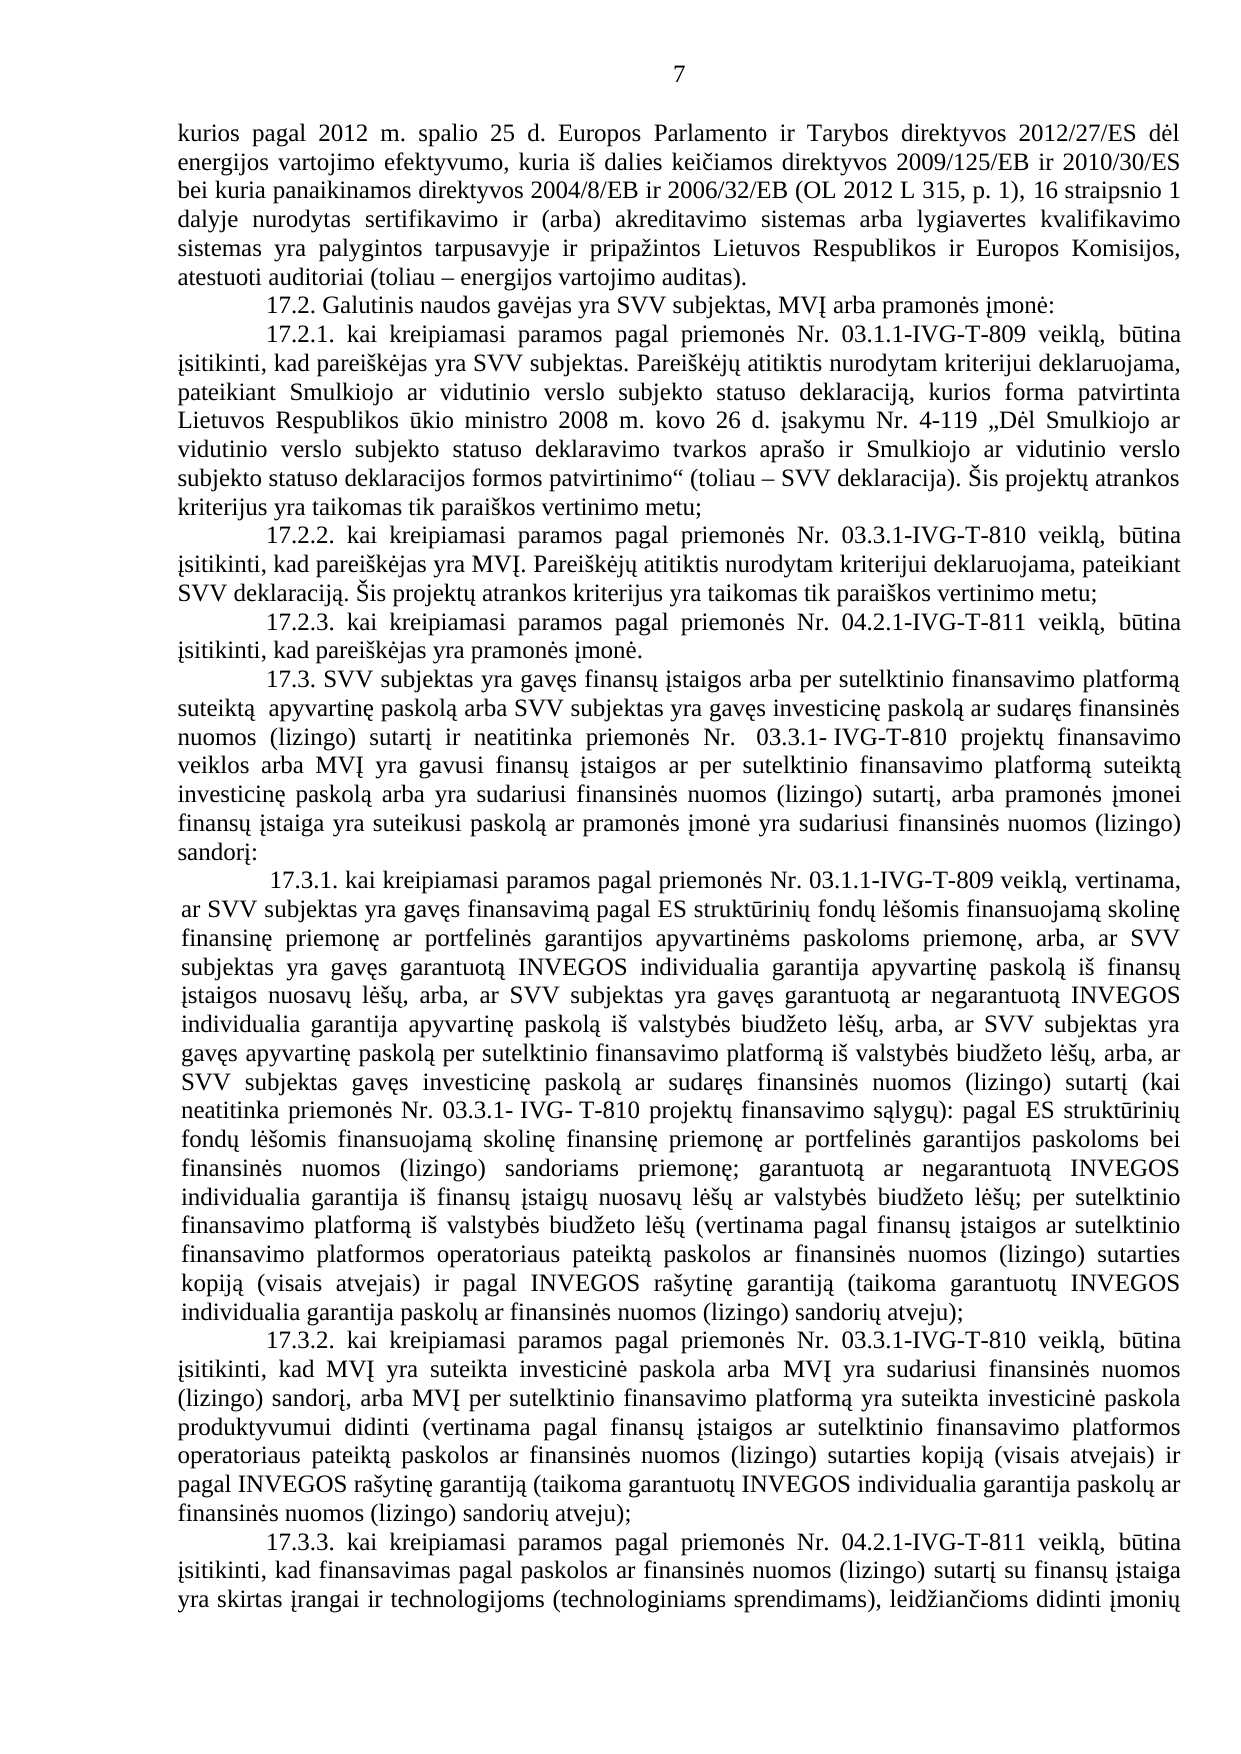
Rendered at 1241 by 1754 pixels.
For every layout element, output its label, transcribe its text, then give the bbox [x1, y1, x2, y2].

text 17.2.3. kai kreipiamasi paramos pagal priemonės Nr. 04.2.1-IVG-T-811 veiklą, būtina įsitikinti, kad pareiškėjas yra pramonės įmonė. [177, 607, 1181, 664]
text 17.3. SVV subjektas yra gavęs finansų įstaigos arba per sutelktinio finansavimo platformą suteiktą apyvartinę paskolą arba SVV subjektas yra gavęs investicinę paskolą ar sudaręs finansinės nuomos (lizingo) sutartį ir neatitinka priemonės Nr. 03.3.1- IVG-T-810 projektų finansavimo veiklos arba MVĮ yra gavusi finansų įstaigos ar per sutelktinio finansavimo platformą suteiktą investicinę paskolą arba yra sudariusi finansinės nuomos (lizingo) sutartį, arba pramonės įmonei finansų įstaiga yra suteikusi paskolą ar pramonės įmonė yra sudariusi finansinės nuomos (lizingo) sandorį: [177, 664, 1181, 866]
text 17.3.2. kai kreipiamasi paramos pagal priemonės Nr. 03.3.1-IVG-T-810 veiklą, būtina įsitikinti, kad MVĮ yra suteikta investicinė paskola arba MVĮ yra sudariusi finansinės nuomos (lizingo) sandorį, arba MVĮ per sutelktinio finansavimo platformą yra suteikta investicinė paskola produktyvumui didinti (vertinama pagal finansų įstaigos ar sutelktinio finansavimo platformos operatoriaus pateiktą paskolos ar finansinės nuomos (lizingo) sutarties kopiją (visais atvejais) ir pagal INVEGOS rašytinę garantiją (taikoma garantuotų INVEGOS individualia garantija paskolų ar finansinės nuomos (lizingo) sandorių atveju); [177, 1326, 1181, 1527]
text 17.3.1. kai kreipiamasi paramos pagal priemonės Nr. 03.1.1-IVG-T-809 veiklą, vertinama, ar SVV subjektas yra gavęs finansavimą pagal ES struktūrinių fondų lėšomis finansuojamą skolinę finansinę priemonę ar portfelinės garantijos apyvartinėms paskoloms priemonę, arba, ar SVV subjektas yra gavęs garantuotą INVEGOS individualia garantija apyvartinę paskolą iš finansų įstaigos nuosavų lėšų, arba, ar SVV subjektas yra gavęs garantuotą ar negarantuotą INVEGOS individualia garantija apyvartinę paskolą iš valstybės biudžeto lėšų, arba, ar SVV subjektas yra gavęs apyvartinę paskolą per sutelktinio finansavimo platformą iš valstybės biudžeto lėšų, arba, ar SVV subjektas gavęs investicinę paskolą ar sudaręs finansinės nuomos (lizingo) sutartį (kai neatitinka priemonės Nr. 03.3.1- IVG- T-810 projektų finansavimo sąlygų): pagal ES struktūrinių fondų lėšomis finansuojamą skolinę finansinę priemonę ar portfelinės garantijos paskoloms bei finansinės nuomos (lizingo) sandoriams priemonę; garantuotą ar negarantuotą INVEGOS individualia garantija iš finansų įstaigų nuosavų lėšų ar valstybės biudžeto lėšų; per sutelktinio finansavimo platformą iš valstybės biudžeto lėšų (vertinama pagal finansų įstaigos ar sutelktinio finansavimo platformos operatoriaus pateiktą paskolos ar finansinės nuomos (lizingo) sutarties kopiją (visais atvejais) ir pagal INVEGOS rašytinę garantiją (taikoma garantuotų INVEGOS individualia garantija paskolų ar finansinės nuomos (lizingo) sandorių atveju); [181, 866, 1181, 1326]
text kurios pagal 2012 m. spalio 25 d. Europos Parlamento ir Tarybos direktyvos 2012/27/ES dėl energijos vartojimo efektyvumo, kuria iš dalies keičiamos direktyvos 2009/125/EB ir 2010/30/ES bei kuria panaikinamos direktyvos 2004/8/EB ir 2006/32/EB (OL 2012 L 315, p. 1), 16 straipsnio 1 dalyje nurodytas sertifikavimo ir (arba) akreditavimo sistemas arba lygiavertes kvalifikavimo sistemas yra palygintos tarpusavyje ir pripažintos Lietuvos Respublikos ir Europos Komisijos, atestuoti auditoriai (toliau – energijos vartojimo auditas). [177, 118, 1181, 291]
text 17.2. Galutinis naudos gavėjas yra SVV subjektas, MVĮ arba pramonės įmonė: [177, 291, 1181, 319]
text 17.3.3. kai kreipiamasi paramos pagal priemonės Nr. 04.2.1-IVG-T-811 veiklą, būtina įsitikinti, kad finansavimas pagal paskolos ar finansinės nuomos (lizingo) sutartį su finansų įstaiga yra skirtas įrangai ir technologijoms (technologiniams sprendimams), leidžiančioms didinti įmonių [177, 1527, 1181, 1613]
text 17.2.2. kai kreipiamasi paramos pagal priemonės Nr. 03.3.1-IVG-T-810 veiklą, būtina įsitikinti, kad pareiškėjas yra MVĮ. Pareiškėjų atitiktis nurodytam kriterijui deklaruojama, pateikiant SVV deklaraciją. Šis projektų atrankos kriterijus yra taikomas tik paraiškos vertinimo metu; [177, 521, 1181, 607]
text 17.2.1. kai kreipiamasi paramos pagal priemonės Nr. 03.1.1-IVG-T-809 veiklą, būtina įsitikinti, kad pareiškėjas yra SVV subjektas. Pareiškėjų atitiktis nurodytam kriterijui deklaruojama, pateikiant Smulkiojo ar vidutinio verslo subjekto statuso deklaraciją, kurios forma patvirtinta Lietuvos Respublikos ūkio ministro 2008 m. kovo 26 d. įsakymu Nr. 4-119 „Dėl Smulkiojo ar vidutinio verslo subjekto statuso deklaravimo tvarkos aprašo ir Smulkiojo ar vidutinio verslo subjekto statuso deklaracijos formos patvirtinimo“ (toliau – SVV deklaracija). Šis projektų atrankos kriterijus yra taikomas tik paraiškos vertinimo metu; [177, 319, 1181, 521]
